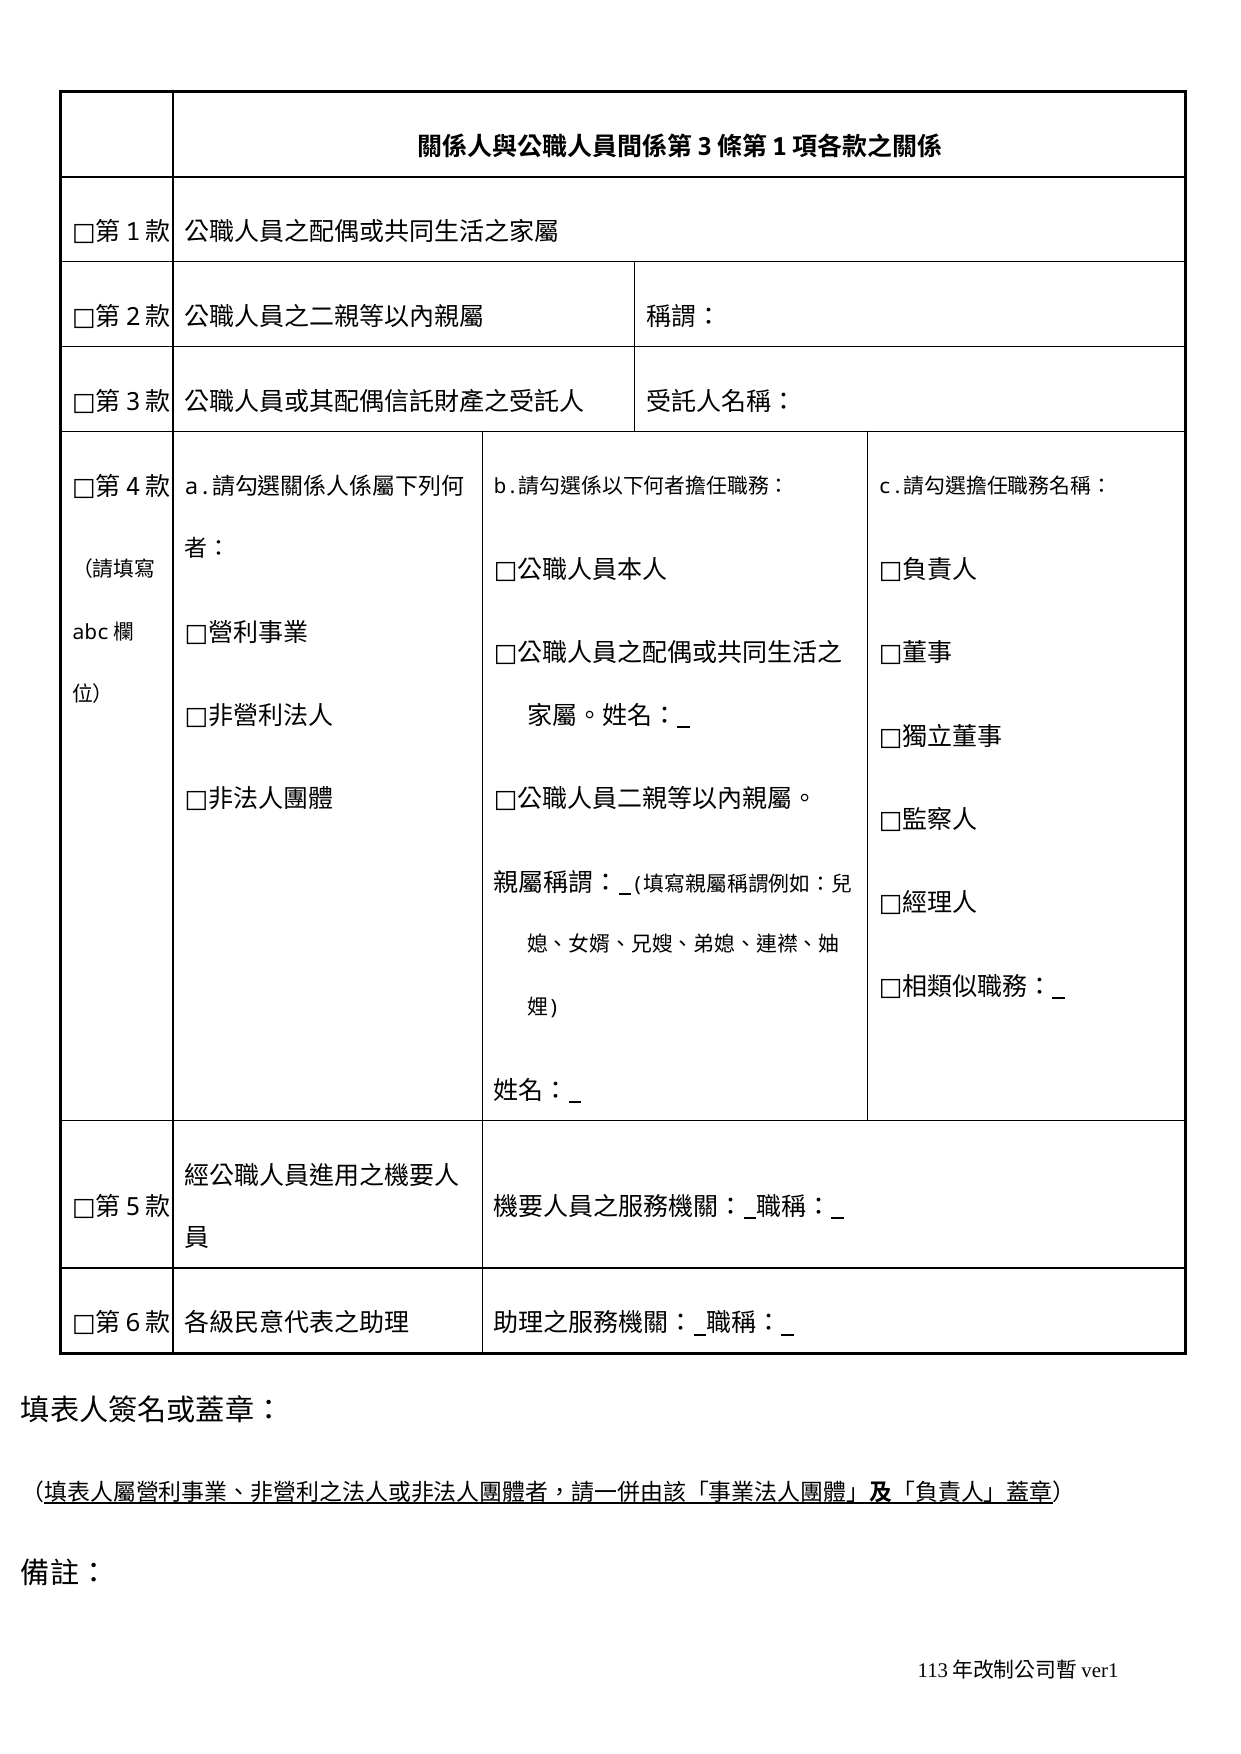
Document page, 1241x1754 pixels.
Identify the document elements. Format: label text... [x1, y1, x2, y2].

table_cell 公職人員之配偶或共同生活之家屬 [174, 178, 1184, 261]
table_cell 關係人與公職人員間係第3條第1項各款之關係 [174, 93, 1184, 176]
table_cell [62, 93, 172, 176]
table_cell □第2款 [62, 262, 172, 346]
table_cell 機要人員之服務機關： 職稱： [483, 1121, 1184, 1267]
text （填表人屬營利事業、非營利之法人或非法人團體者，請一併由該「事業法人團體」及「負責人」蓋章） [21, 1449, 1152, 1511]
table_cell □第6款 [62, 1269, 172, 1352]
table_cell □第4款 （請填寫abc欄位） [62, 432, 172, 1120]
text 備註： [21, 1529, 1152, 1592]
table_cell 受託人名稱： [635, 347, 1184, 431]
table_cell 經公職人員進用之機要人員 [174, 1121, 482, 1267]
text 填表人簽名或蓋章： [21, 1366, 1152, 1428]
table_cell 各級民意代表之助理 [174, 1269, 482, 1352]
table_cell b.請勾選係以下何者擔任職務： □公職人員本人 □公職人員之配偶或共同生活之家屬。姓名： □公職人員二親等以內親屬。 親屬稱謂： (填寫親屬稱謂例如：兒媳、女婿、兄嫂、弟媳、連襟、妯娌) 姓名： [483, 432, 867, 1120]
table_cell 公職人員或其配偶信託財產之受託人 [174, 347, 634, 431]
table_cell □第5款 [62, 1121, 172, 1267]
table_cell 稱謂： [635, 262, 1184, 346]
table_cell □第3款 [62, 347, 172, 431]
table_cell a.請勾選關係人係屬下列何者： □營利事業 □非營利法人 □非法人團體 [174, 432, 482, 1120]
table_cell □第1款 [62, 178, 172, 261]
table_cell 助理之服務機關： 職稱： [483, 1269, 1184, 1352]
table_cell c.請勾選擔任職務名稱： □負責人 □董事 □獨立董事 □監察人 □經理人 □相類似職務： [868, 432, 1184, 1120]
table_cell 公職人員之二親等以內親屬 [174, 262, 634, 346]
